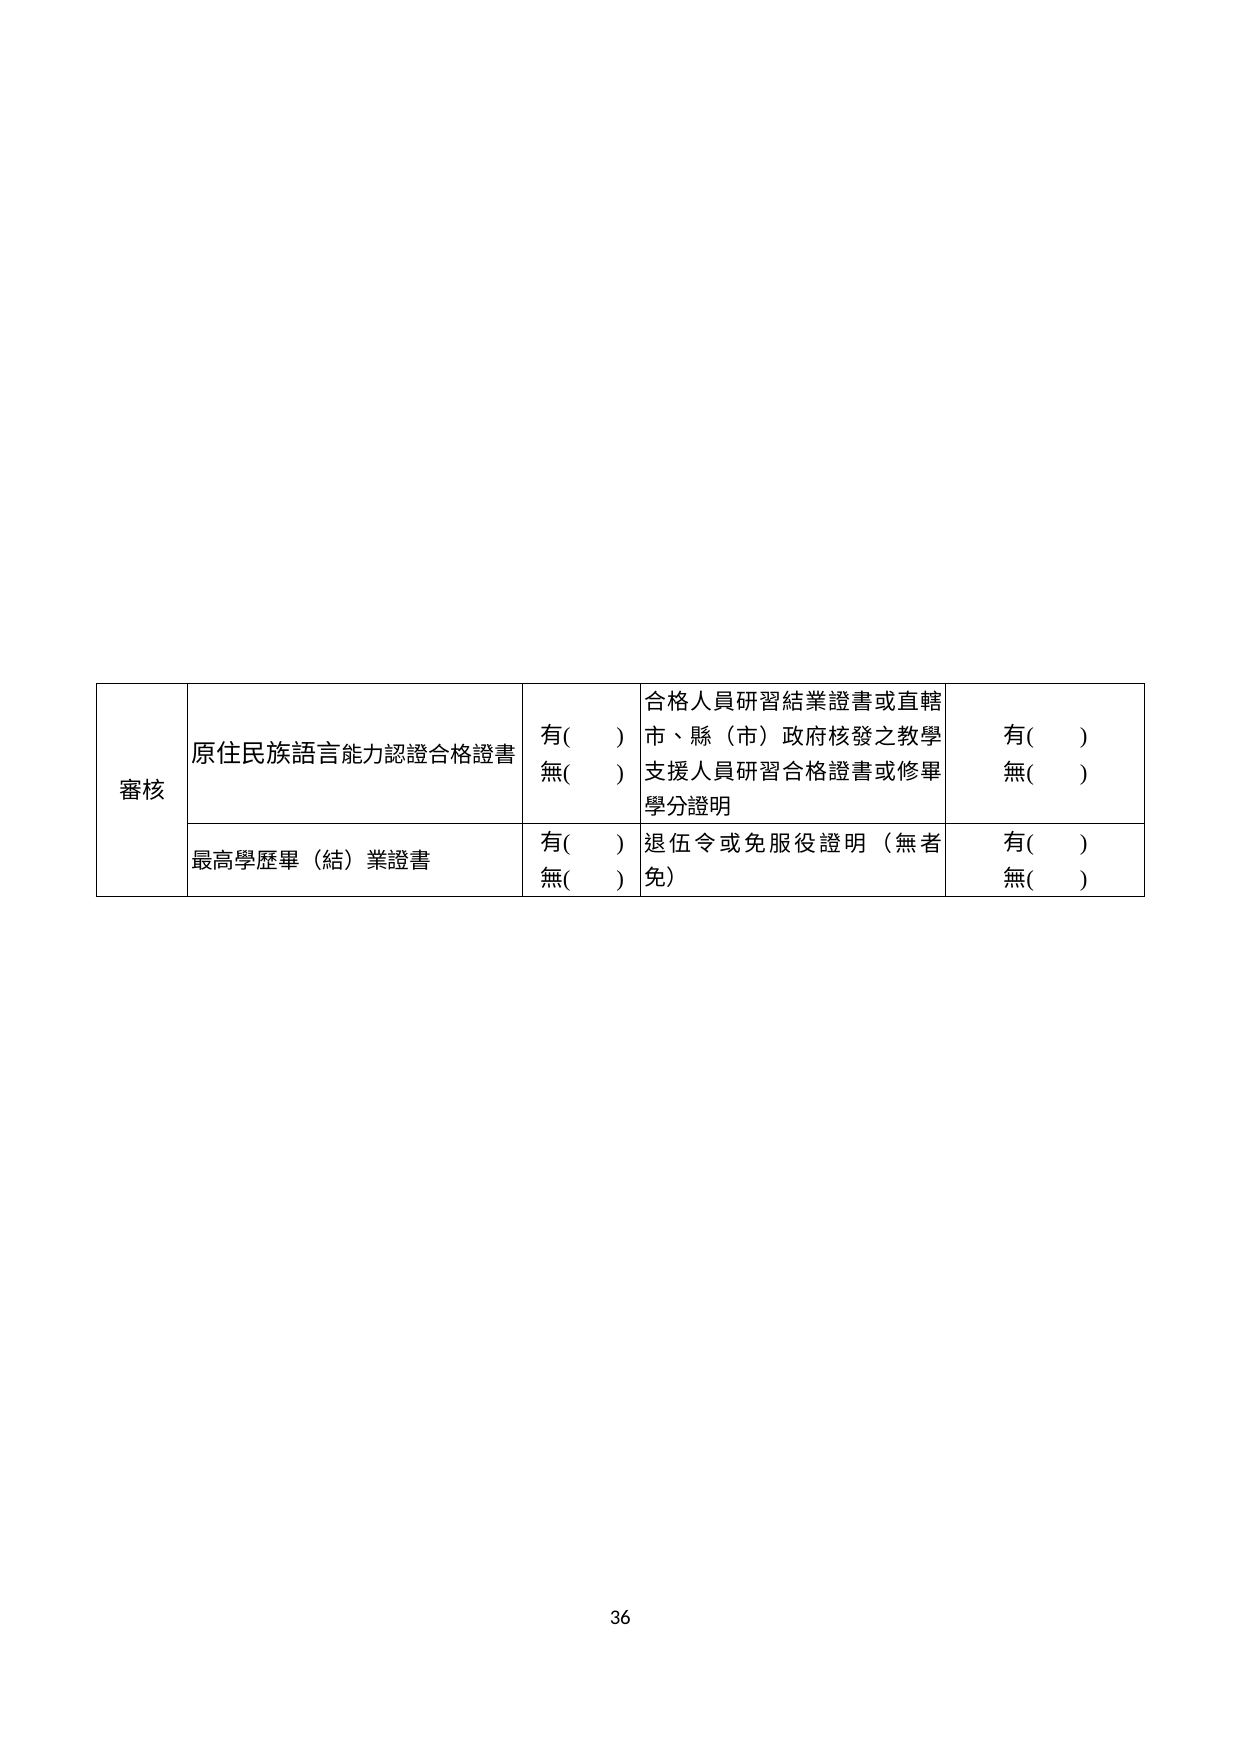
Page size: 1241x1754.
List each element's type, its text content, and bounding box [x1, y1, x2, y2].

table_cell 有( ) 無( ) [946, 684, 1144, 823]
table_cell 合格人員研習結業證書或直轄市、縣（市）政府核發之教學支援人員研習合格證書或修畢學分證明 [641, 684, 945, 823]
table_header 審核 [97, 684, 187, 896]
table_cell 原住民族語言能力認證合格證書 [188, 684, 522, 823]
table_cell 有( ) 無( ) [523, 684, 640, 823]
table_cell 有( ) 無( ) [946, 824, 1144, 896]
table_cell 有( ) 無( ) [523, 824, 640, 896]
table_cell 最高學歷畢（結）業證書 [188, 824, 522, 896]
table_cell 退伍令或免服役證明（無者免） [641, 824, 945, 896]
